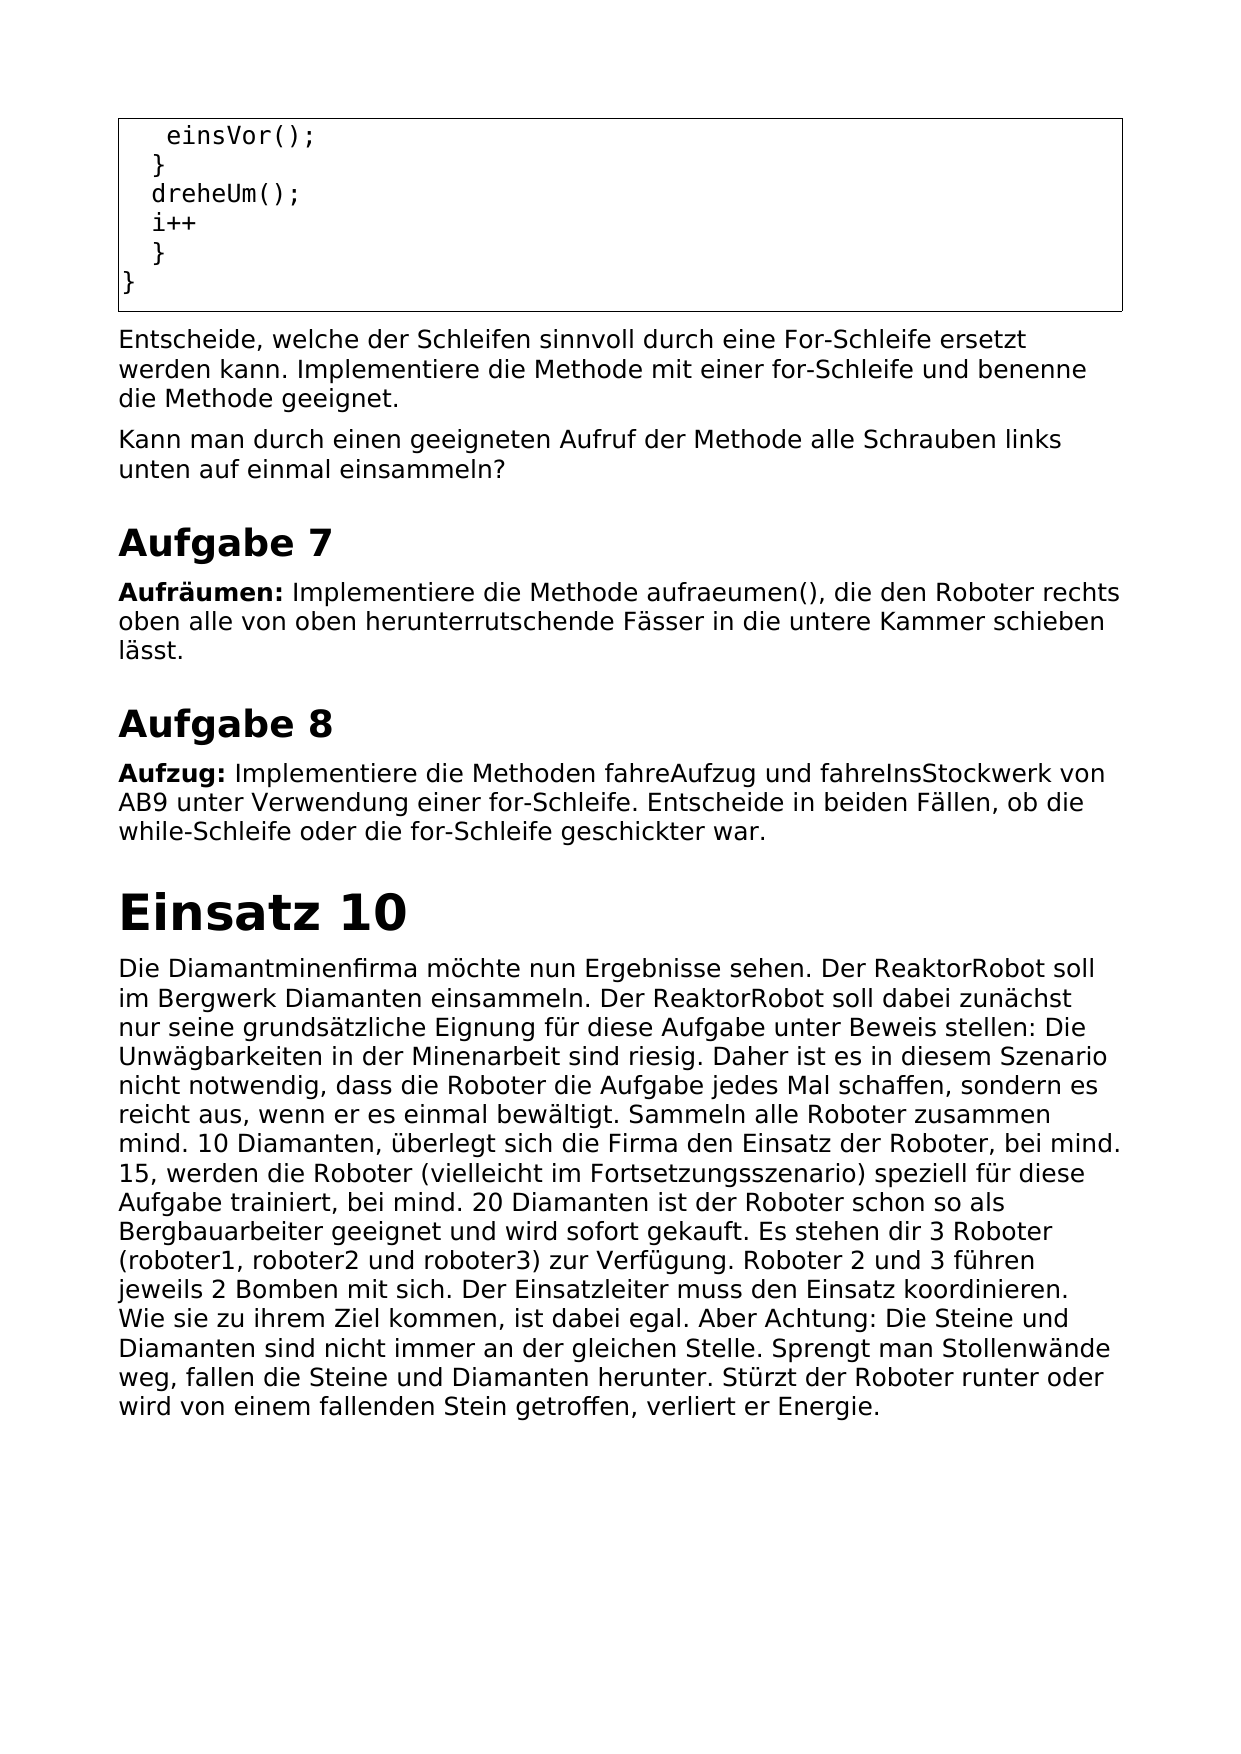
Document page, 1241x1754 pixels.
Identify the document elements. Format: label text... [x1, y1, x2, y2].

subtitle Aufgabe 7 [118, 522, 1122, 565]
text Kann man durch einen geeigneten Aufruf der Methode alle Schrauben links unten auf einmal einsammeln? [118, 426, 1122, 484]
subtitle Aufgabe 8 [118, 703, 1122, 746]
subtitle Einsatz 10 [118, 884, 1122, 942]
text Aufräumen: Implementiere die Methode aufraeumen(), die den Roboter rechts oben alle von oben herunterrutschende Fässer in die untere Kammer schieben lässt. [118, 578, 1122, 665]
text Die Diamantminenfirma möchte nun Ergebnisse sehen. Der ReaktorRobot soll im Bergwerk Diamanten einsammeln. Der ReaktorRobot soll dabei zunächst nur seine grundsätzliche Eignung für diese Aufgabe unter Beweis stellen: Die Unwägbarkeiten in der Minenarbeit sind riesig. Daher ist es in diesem Szenario nicht notwendig, dass die Roboter die Aufgabe jedes Mal schaffen, sondern es reicht aus, wenn er es einmal bewältigt. Sammeln alle Roboter zusammen mind. 10 Diamanten, überlegt sich die Firma den Einsatz der Roboter, bei mind. 15, werden die Roboter (vielleicht im Fortsetzungsszenario) speziell für diese Aufgabe trainiert, bei mind. 20 Diamanten ist der Roboter schon so als Bergbauarbeiter geeignet und wird sofort gekauft. Es stehen dir 3 Roboter (roboter1, roboter2 und roboter3) zur Verfügung. Roboter 2 und 3 führen jeweils 2 Bomben mit sich. Der Einsatzleiter muss den Einsatz koordinieren. Wie sie zu ihrem Ziel kommen, ist dabei egal. Aber Achtung: Die Steine und Diamanten sind nicht immer an der gleichen Stelle. Sprengt man Stollenwände weg, fallen die Steine und Diamanten herunter. Stürzt der Roboter runter oder wird von einem fallenden Stein getroffen, verliert er Energie. [118, 954, 1122, 1421]
text Aufzug: Implementiere die Methoden fahreAufzug und fahreInsStockwerk von AB9 unter Verwendung einer for-Schleife. Entscheide in beiden Fällen, ob die while-Schleife oder die for-Schleife geschickter war. [118, 759, 1122, 846]
text Entscheide, welche der Schleifen sinnvoll durch eine For-Schleife ersetzt werden kann. Implementiere die Methode mit einer for-Schleife und benenne die Methode geeignet. [118, 326, 1122, 413]
table_header einsVor(); } dreheUm(); i++ } } [119, 119, 1122, 311]
